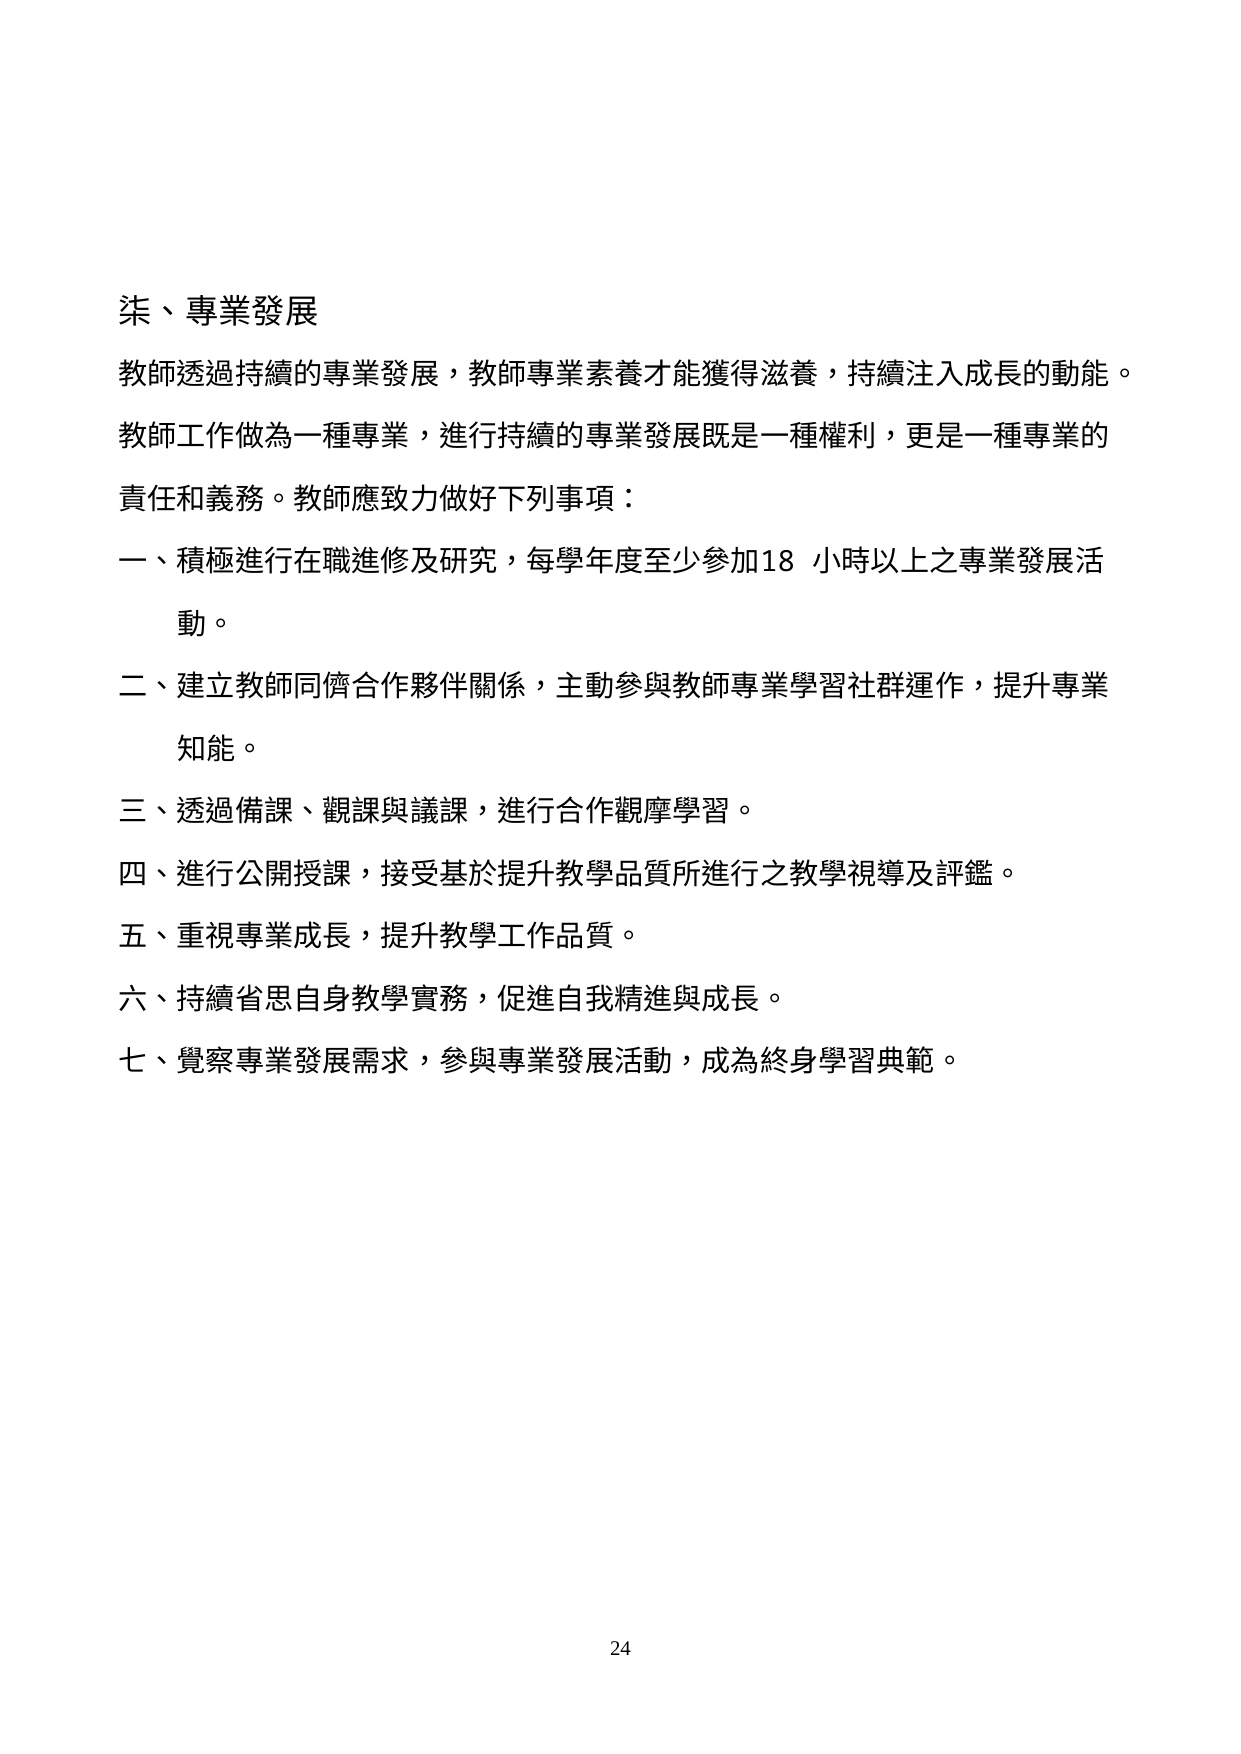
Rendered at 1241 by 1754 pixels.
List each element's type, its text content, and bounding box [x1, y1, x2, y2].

text 五、重視專業成長，提升教學工作品質。 [118, 892, 1122, 955]
text 教師透過持續的專業發展，教師專業素養才能獲得滋養，持續注入成長的動能。教師工作做為一種專業，進行持續的專業發展既是一種權利，更是一種專業的責任和義務。教師應致力做好下列事項： [118, 330, 1122, 517]
text 三、透過備課、觀課與議課，進行合作觀摩學習。 [118, 767, 1122, 830]
text 六、持續省思自身教學實務，促進自我精進與成長。 [118, 955, 1122, 1017]
text 七、覺察專業發展需求，參與專業發展活動，成為終身學習典範。 [118, 1017, 1122, 1080]
text 一、積極進行在職進修及研究，每學年度至少參加18 小時以上之專業發展活動。 [118, 517, 1122, 642]
text 四、進行公開授課，接受基於提升教學品質所進行之教學視導及評鑑。 [118, 830, 1122, 892]
text 二、建立教師同儕合作夥伴關係，主動參與教師專業學習社群運作，提升專業知能。 [118, 642, 1122, 767]
text 柒、專業發展 [118, 267, 1122, 330]
